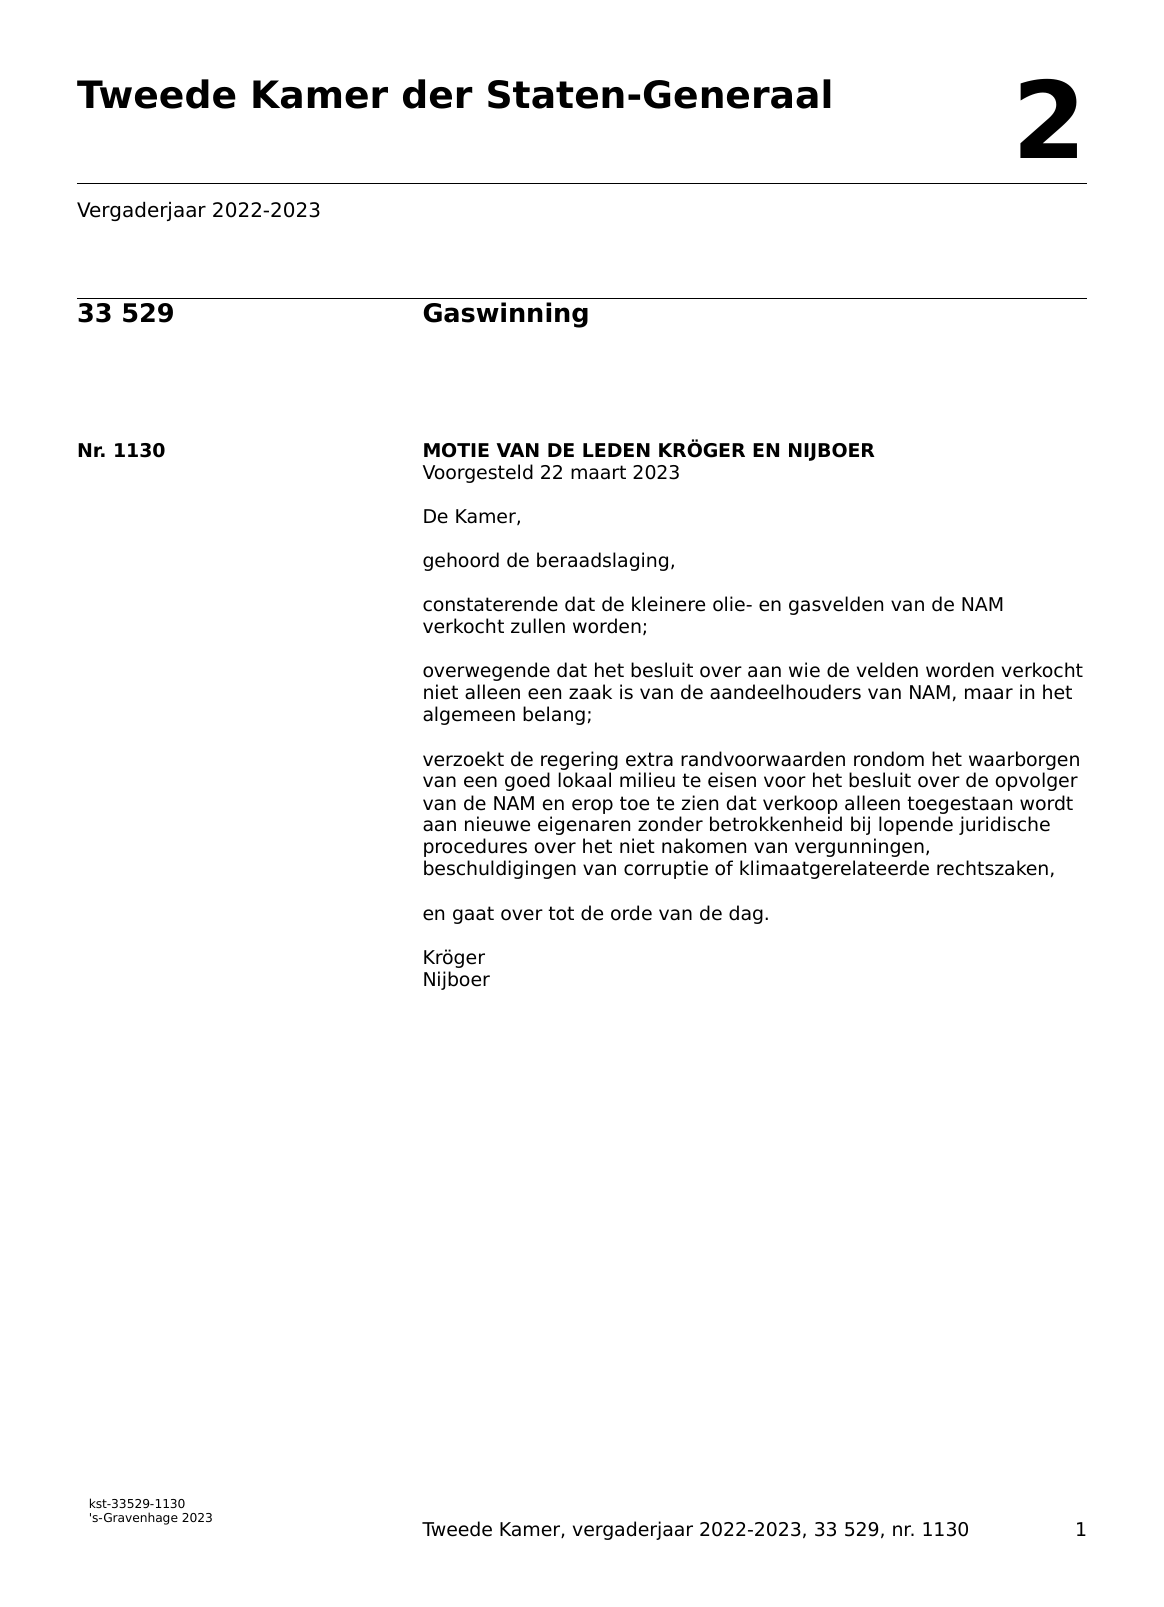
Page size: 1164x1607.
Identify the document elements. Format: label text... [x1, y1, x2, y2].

text 's-Gravenhage 2023 [88, 1511, 323, 1525]
table_header Tweede Kamer der Staten-Generaal [77, 59, 886, 183]
text overwegende dat het besluit over aan wie de velden worden verkocht niet alleen een zaak is van de aandeelhouders van NAM, maar in het algemeen belang; [422, 660, 1087, 726]
subtitle 33 529 Gaswinning [77, 299, 1087, 329]
text gehoord de beraadslaging, [422, 550, 1087, 572]
text en gaat over tot de orde van de dag. [422, 902, 1087, 924]
subtitle Nr. 1130 MOTIE VAN DE LEDEN KRÖGER EN NIJBOER [77, 440, 1087, 462]
text verzoekt de regering extra randvoorwaarden rondom het waarborgen van een goed lokaal milieu te eisen voor het besluit over de opvolger van de NAM en erop toe te zien dat verkoop alleen toegestaan wordt aan nieuwe eigenaren zonder betrokkenheid bij lopende juridische procedures over het niet nakomen van vergunningen, beschuldigingen van corruptie of klimaatgerelateerde rechtszaken, [422, 748, 1087, 880]
text Nijboer [422, 969, 1087, 991]
table_cell Vergaderjaar 2022-2023 [77, 184, 1087, 298]
text kst-33529-1130 [88, 1497, 323, 1511]
text De Kamer, [422, 506, 1087, 528]
table_header 2 [886, 59, 1087, 183]
text Kröger [422, 947, 1087, 969]
text constaterende dat de kleinere olie- en gasvelden van de NAM verkocht zullen worden; [422, 594, 1087, 638]
text Voorgesteld 22 maart 2023 [422, 462, 1087, 484]
